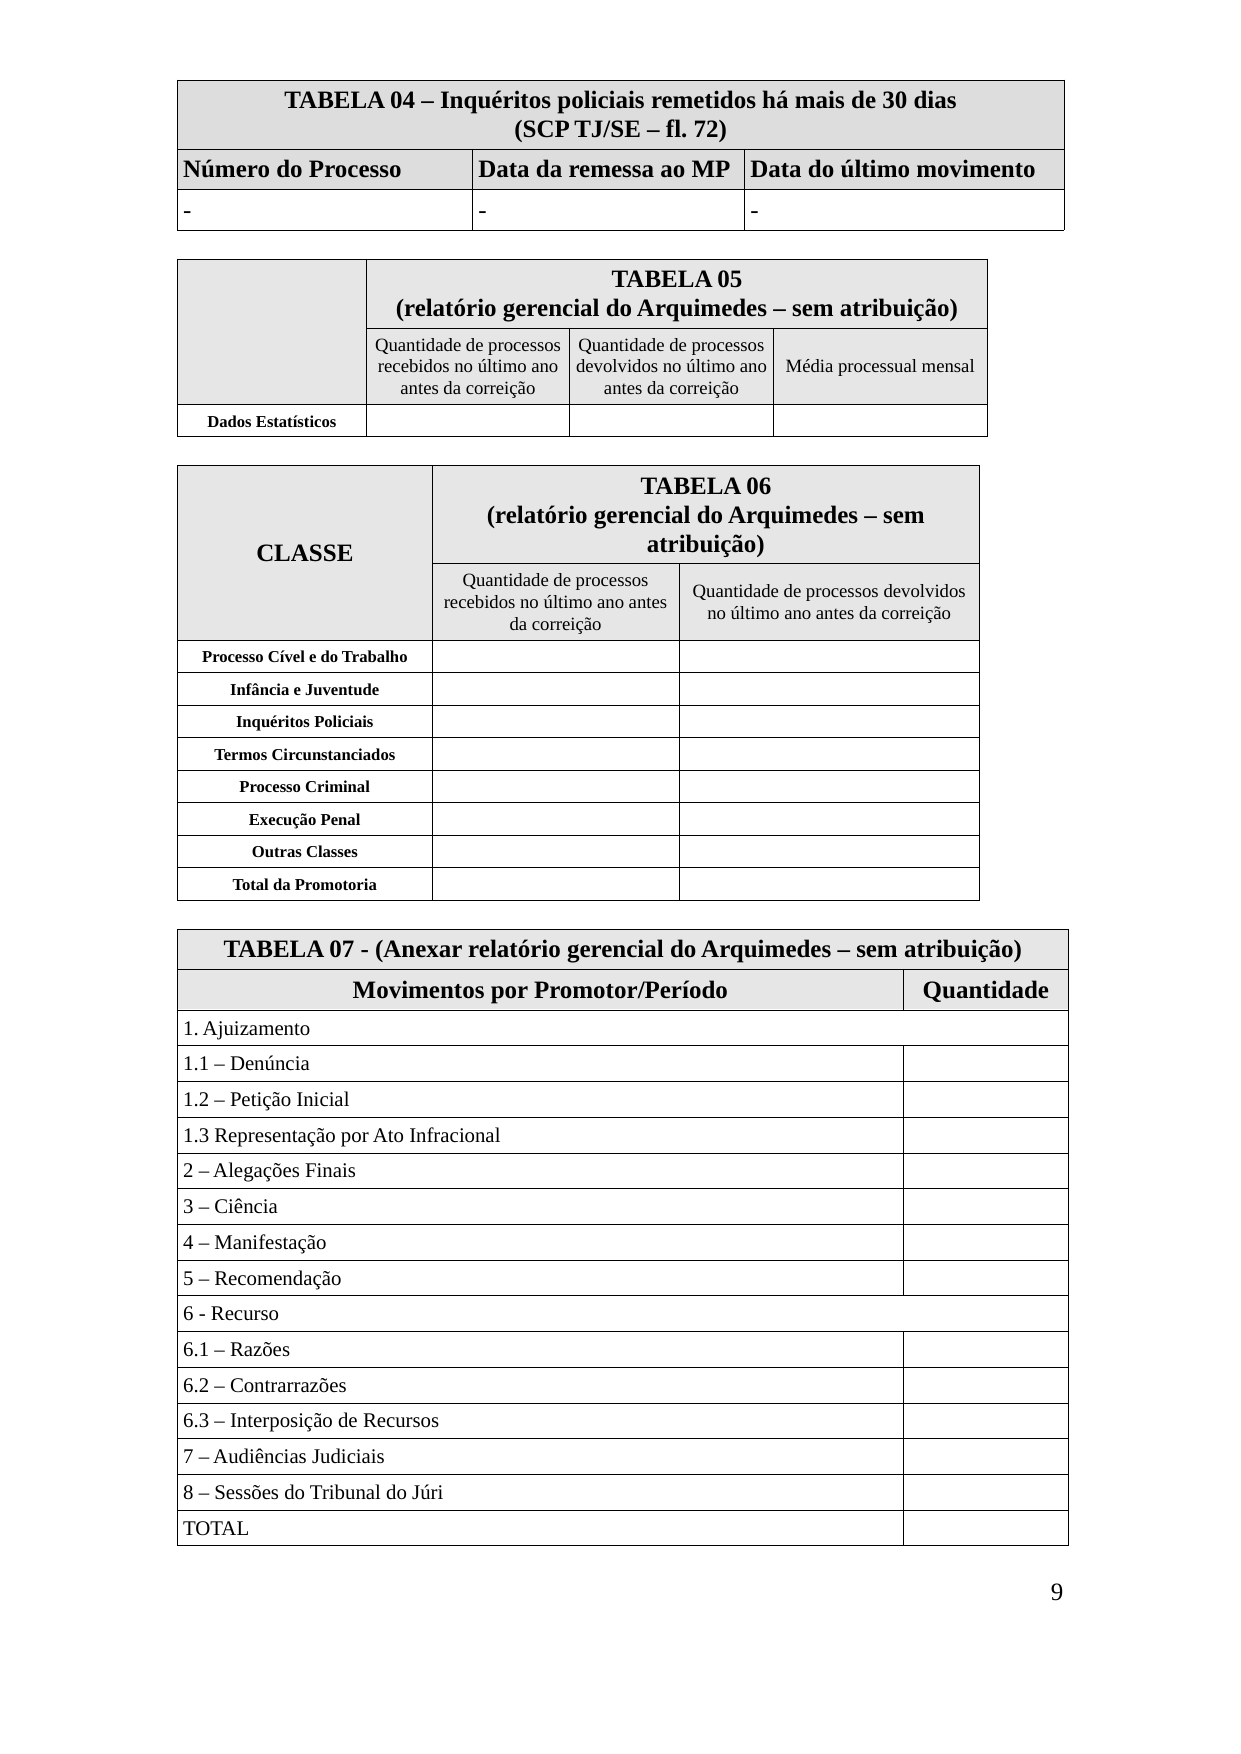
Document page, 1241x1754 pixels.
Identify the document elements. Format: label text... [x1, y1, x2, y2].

table_cell - [473, 190, 744, 229]
table_cell Termos Circunstanciados [178, 738, 432, 770]
table_cell 8 – Sessões do Tribunal do Júri [178, 1475, 903, 1510]
table_cell [904, 1189, 1068, 1224]
table_cell [680, 641, 979, 672]
table_cell [904, 1118, 1068, 1152]
table_header TABELA 05 (relatório gerencial do Arquimedes – sem atribuição) [367, 260, 987, 328]
table_cell Quantidade de processos devolvidos no último ano antes da correição [570, 329, 773, 404]
table_cell Execução Penal [178, 803, 432, 835]
table_cell 1. Ajuizamento [178, 1011, 1068, 1045]
table_cell [680, 673, 979, 705]
table_cell Data do último movimento [745, 150, 1064, 189]
table_cell [904, 1082, 1068, 1117]
table_cell - [178, 190, 472, 229]
table_cell [367, 405, 569, 436]
table_cell [680, 706, 979, 737]
table_cell [904, 1046, 1068, 1081]
table_cell Número do Processo [178, 150, 472, 189]
table_cell 1.3 Representação por Ato Infracional [178, 1118, 903, 1152]
table_cell - [745, 190, 1064, 229]
table_cell 6.1 – Razões [178, 1332, 903, 1367]
table_cell [433, 673, 679, 705]
table_cell 7 – Audiências Judiciais [178, 1439, 903, 1474]
table_cell Quantidade de processos recebidos no último ano antes da correição [367, 329, 569, 404]
table_cell [904, 1332, 1068, 1367]
table_cell 4 – Manifestação [178, 1225, 903, 1259]
table_cell 1.1 – Denúncia [178, 1046, 903, 1081]
table_cell Processo Cível e do Trabalho [178, 641, 432, 672]
table_cell [904, 1404, 1068, 1438]
table_cell Quantidade [904, 970, 1068, 1009]
table_cell [904, 1225, 1068, 1259]
table_cell [433, 641, 679, 672]
table_header TABELA 07 - (Anexar relatório gerencial do Arquimedes – sem atribuição) [178, 930, 1068, 969]
table_cell [680, 738, 979, 770]
table_cell [433, 803, 679, 835]
table_cell Média processual mensal [774, 329, 987, 404]
table_cell [433, 836, 679, 867]
table_header CLASSE [178, 466, 432, 640]
table_header [178, 260, 366, 404]
table_cell [904, 1439, 1068, 1474]
table_cell Quantidade de processos devolvidos no último ano antes da correição [680, 564, 979, 640]
table_cell 2 – Alegações Finais [178, 1154, 903, 1188]
table_cell 1.2 – Petição Inicial [178, 1082, 903, 1117]
table_header TABELA 04 – Inquéritos policiais remetidos há mais de 30 dias (SCP TJ/SE – fl. 72) [178, 81, 1064, 149]
table_cell Dados Estatísticos [178, 405, 366, 436]
table_cell [904, 1475, 1068, 1510]
table_cell [904, 1511, 1068, 1545]
table_cell 5 – Recomendação [178, 1261, 903, 1295]
table_cell Outras Classes [178, 836, 432, 867]
table_cell Total da Promotoria [178, 868, 432, 900]
table_cell [774, 405, 987, 436]
table_cell [680, 803, 979, 835]
table_cell TOTAL [178, 1511, 903, 1545]
table_cell [680, 771, 979, 802]
table_cell 3 – Ciência [178, 1189, 903, 1224]
table_cell [680, 836, 979, 867]
table_cell [433, 706, 679, 737]
table_cell Movimentos por Promotor/Período [178, 970, 903, 1009]
table_cell [433, 738, 679, 770]
table_cell Processo Criminal [178, 771, 432, 802]
table_cell [680, 868, 979, 900]
table_cell Inquéritos Policiais [178, 706, 432, 737]
table_cell Quantidade de processos recebidos no último ano antes da correição [433, 564, 679, 640]
table_cell 6.3 – Interposição de Recursos [178, 1404, 903, 1438]
table_cell [904, 1261, 1068, 1295]
table_cell 6.2 – Contrarrazões [178, 1368, 903, 1402]
table_cell [433, 868, 679, 900]
table_cell [570, 405, 773, 436]
table_cell [904, 1154, 1068, 1188]
table_cell Infância e Juventude [178, 673, 432, 705]
table_cell Data da remessa ao MP [473, 150, 744, 189]
table_cell [904, 1368, 1068, 1402]
table_cell [433, 771, 679, 802]
table_header TABELA 06 (relatório gerencial do Arquimedes – sem atribuição) [433, 466, 979, 563]
table_cell 6 - Recurso [178, 1296, 1068, 1331]
